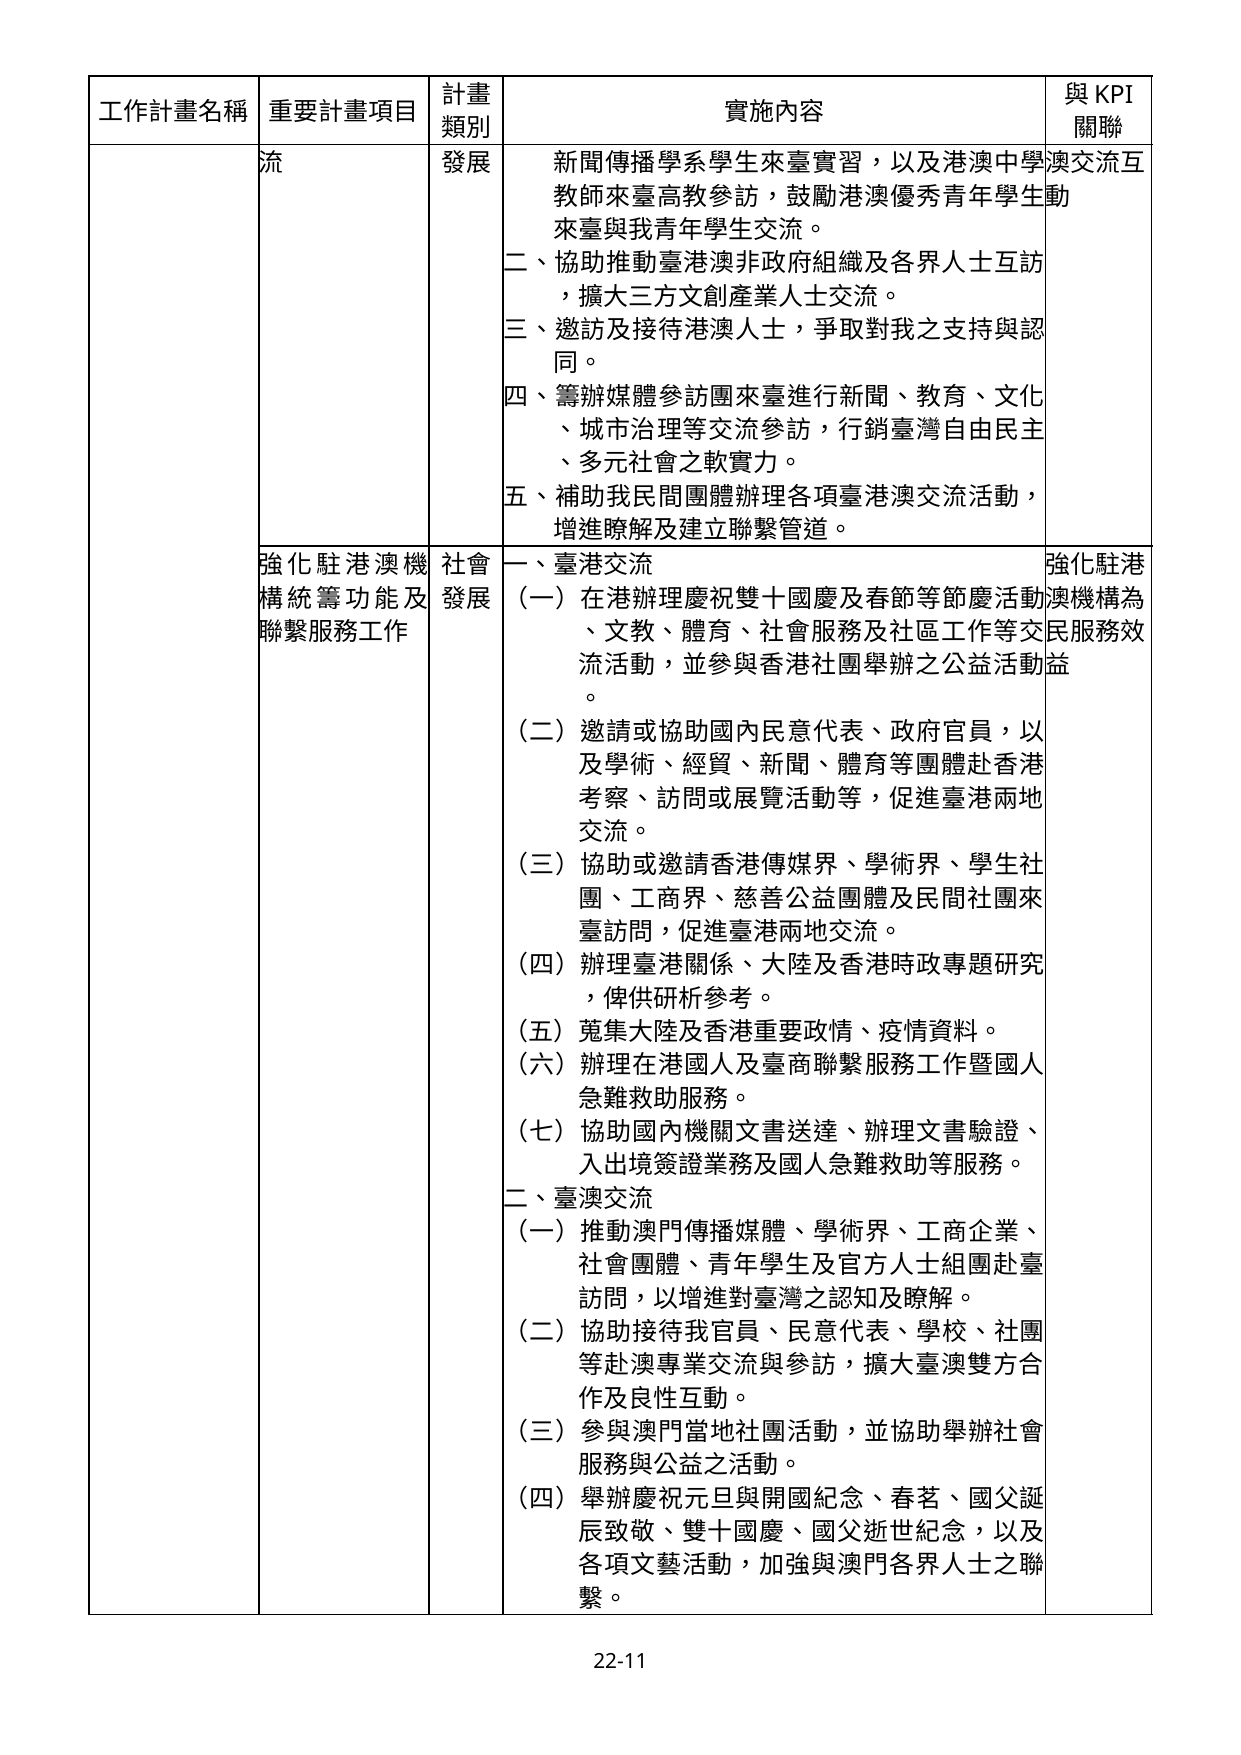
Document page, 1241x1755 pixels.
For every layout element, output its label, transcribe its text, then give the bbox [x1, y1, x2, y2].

table_header 工作計畫名稱 [90, 77, 258, 143]
table_cell 強化駐港澳機構統籌功能及聯繫服務工作 [260, 547, 428, 1614]
table_cell [90, 145, 258, 1614]
table_cell 社會發展 [430, 547, 502, 1614]
table_cell 一、規劃辦理港澳青年來臺觀摩、港澳高等院校新聞傳播學系學生來臺實習，以及港澳中學教師來臺高教參訪，鼓勵港澳優秀青年學生來臺與我青年學生交流。 二、協助推動臺港澳非政府組織及各界人士互訪，擴大三方文創產業人士交流。 三、邀訪及接待港澳人士，爭取對我之支持與認同。 四、籌辦媒體參訪團來臺進行新聞、教育、文化、城市治理等交流參訪，行銷臺灣自由民主、多元社會之軟實力。 五、補助我民間團體辦理各項臺港澳交流活動，增進瞭解及建立聯繫管道。 [504, 145, 1045, 545]
table_header 與KPI 關聯 [1046, 77, 1151, 143]
table_header 計畫類別 [430, 77, 502, 143]
table_cell 一、臺港交流 （一）在港辦理慶祝雙十國慶及春節等節慶活動、文教、體育、社會服務及社區工作等交流活動，並參與香港社團舉辦之公益活動。 （二）邀請或協助國內民意代表、政府官員，以及學術、經貿、新聞、體育等團體赴香港考察、訪問或展覽活動等，促進臺港兩地交流。 （三）協助或邀請香港傳媒界、學術界、學生社團、工商界、慈善公益團體及民間社團來臺訪問，促進臺港兩地交流。 （四）辦理臺港關係、大陸及香港時政專題研究，俾供研析參考。 （五）蒐集大陸及香港重要政情、疫情資料。 （六）辦理在港國人及臺商聯繫服務工作暨國人急難救助服務。 （七）協助國內機關文書送達、辦理文書驗證、入出境簽證業務及國人急難救助等服務。 二、臺澳交流 （一）推動澳門傳播媒體、學術界、工商企業、社會團體、青年學生及官方人士組團赴臺訪問，以增進對臺灣之認知及瞭解。 （二）協助接待我官員、民意代表、學校、社團等赴澳專業交流與參訪，擴大臺澳雙方合作及良性互動。 （三）參與澳門當地社團活動，並協助舉辦社會服務與公益之活動。 （四）舉辦慶祝元旦與開國紀念、春茗、國父誕辰致敬、雙十國慶、國父逝世紀念，以及各項文藝活動，加強與澳門各界人士之聯繫。 [504, 547, 1045, 1614]
table_cell 發展 [430, 145, 502, 545]
table_cell 增進臺港澳交流互動 [1046, 145, 1151, 545]
table_header 重要計畫項目 [260, 77, 428, 143]
table_cell 強化駐港澳機構為民服務效益 [1046, 547, 1151, 1614]
table_header 實施內容 [504, 77, 1045, 143]
table_cell 流 [260, 145, 428, 545]
